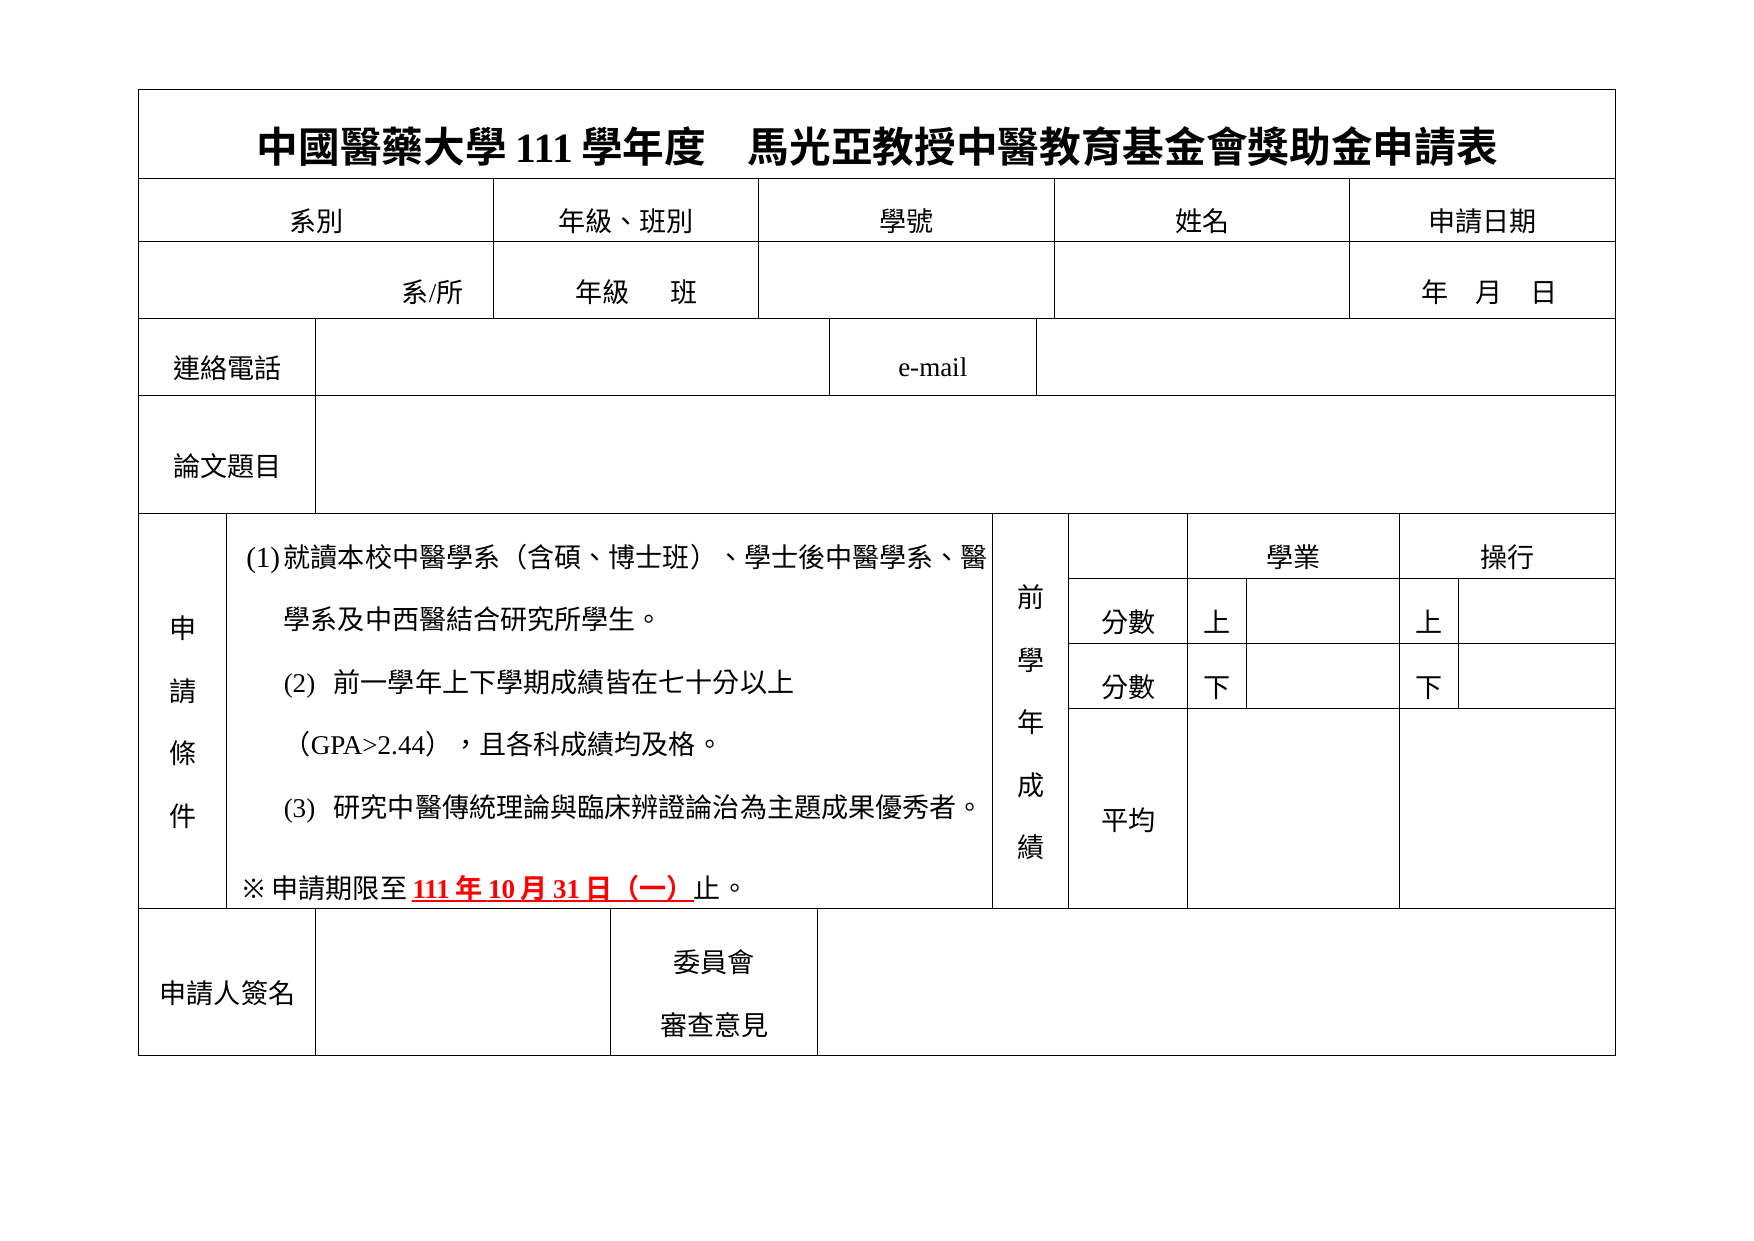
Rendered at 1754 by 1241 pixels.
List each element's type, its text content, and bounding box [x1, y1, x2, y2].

table_cell 學號 [759, 179, 1054, 241]
table_cell 系別 [139, 179, 493, 241]
table_cell e-mail [830, 319, 1036, 394]
table_cell [316, 909, 610, 1055]
table_cell 就讀本校中醫學系（含碩、博士班）、學士後中醫學系、醫學系及中西醫結合研究所學生。 前一學年上下學期成績皆在七十分以上（GPA>2.44），且各科成績均及格。 研究中醫傳統理論與臨床辨證論治為主題成果優秀者。 ※ 申請期限至111年10月31日（一）止。 [227, 514, 992, 907]
table_cell 學業 [1188, 514, 1399, 578]
table_cell 申請人簽名 [139, 909, 315, 1055]
table_cell 連絡電話 [139, 319, 315, 394]
table_cell 系/所 [139, 242, 493, 318]
table_cell 年 月 日 [1350, 242, 1615, 318]
table_cell [1069, 514, 1187, 578]
table_cell [1247, 644, 1399, 708]
table_cell 論文題目 [139, 396, 315, 513]
table_cell [1400, 709, 1615, 907]
table_cell [1459, 644, 1615, 708]
table_cell 申 請 條 件 [139, 514, 226, 907]
table_cell 申請日期 [1350, 179, 1615, 241]
table_cell 年級 班 [494, 242, 758, 318]
table_cell [1037, 319, 1615, 394]
table_cell 上 [1400, 579, 1458, 643]
table_header 中國醫藥大學111學年度 馬光亞教授中醫教育基金會獎助金申請表 [139, 90, 1615, 177]
table_cell 分數 [1069, 579, 1187, 643]
table_cell 前 學 年 成 績 [993, 514, 1068, 907]
table_cell 委員會 審查意見 [611, 909, 817, 1055]
table_cell 上 [1188, 579, 1246, 643]
table_cell [316, 319, 829, 394]
table_cell 年級、班別 [494, 179, 758, 241]
table_cell [1188, 709, 1399, 907]
table_cell [818, 909, 1615, 1055]
table_cell [1459, 579, 1615, 643]
table_cell [759, 242, 1054, 318]
table_cell 下 [1188, 644, 1246, 708]
table_cell 分數 [1069, 644, 1187, 708]
table_cell 操行 [1400, 514, 1615, 578]
table_cell [316, 396, 1615, 513]
table_cell [1055, 242, 1349, 318]
table_cell 姓名 [1055, 179, 1349, 241]
table_cell [1247, 579, 1399, 643]
table_cell 平均 [1069, 709, 1187, 907]
table_cell 下 [1400, 644, 1458, 708]
